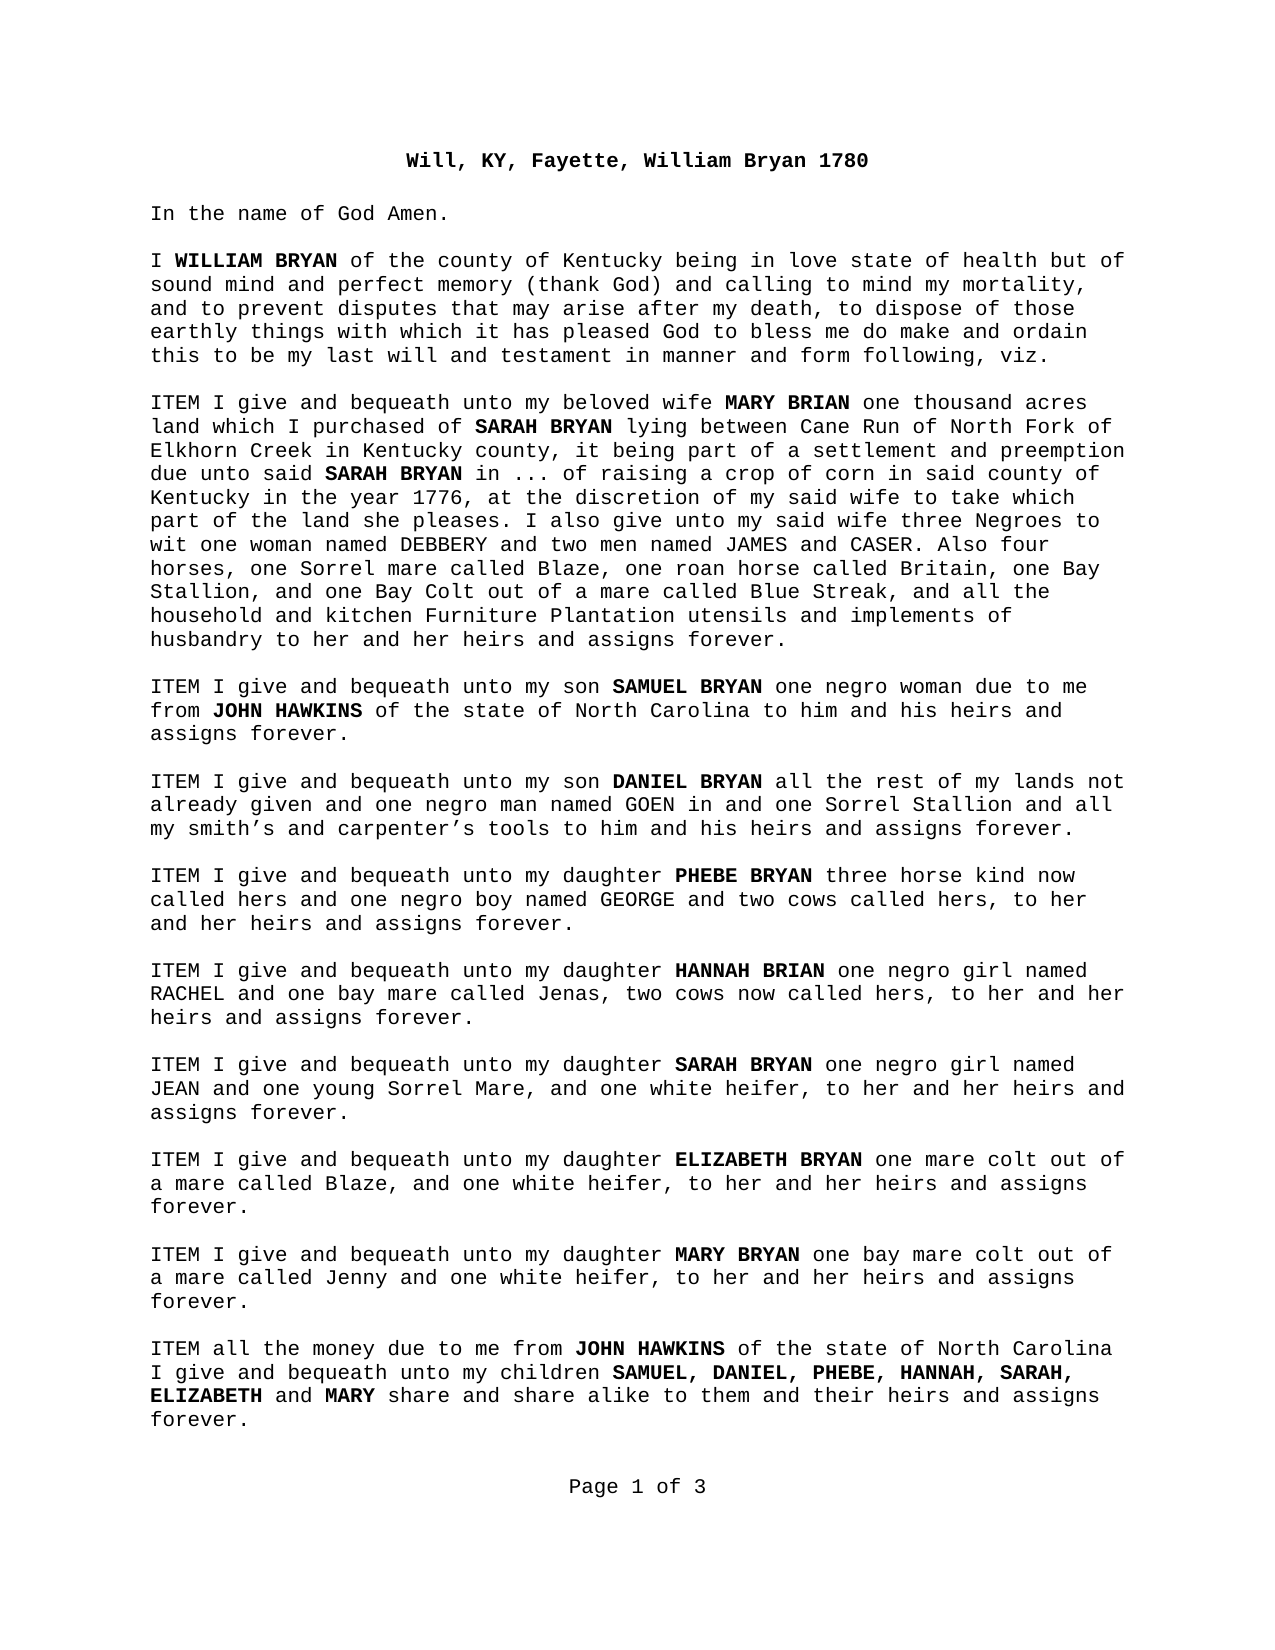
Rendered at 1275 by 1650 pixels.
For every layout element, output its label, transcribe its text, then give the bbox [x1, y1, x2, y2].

text Item I give and bequeath unto my daughter Mary Bryan one bay mare colt out of a mare called Jenny and one white heifer, to her and her heirs and assigns forever. [150, 1243, 1125, 1314]
text I William Bryan of the county of Kentucky being in love state of health but of sound mind and perfect memory (thank God) and calling to mind my mortality, and to prevent disputes that may arise after my death, to dispose of those earthly things with which it has pleased God to bless me do make and ordain this to be my last will and testament in manner and form following, viz. [150, 250, 1125, 369]
text ITEM all the money due to me from John Hawkins of the state of North Carolina I give and bequeath unto my children Samuel, Daniel, Phebe, Hannah, Sarah, Elizabeth and Mary share and share alike to them and their heirs and assigns forever. [150, 1338, 1125, 1433]
text In the name of God Amen. [150, 203, 1125, 227]
text Item I give and bequeath unto my son Samuel Bryan one negro woman due to me from John Hawkins of the state of North Carolina to him and his heirs and assigns forever. [150, 676, 1125, 747]
text Item I give and bequeath unto my daughter Hannah Brian one negro girl named Rachel and one bay mare called Jenas, two cows now called hers, to her and her heirs and assigns forever. [150, 960, 1125, 1031]
text item I give and bequeath unto my son Daniel Bryan all the rest of my lands not already given and one negro man named goen in and one Sorrel Stallion and all my smith’s and carpenter’s tools to him and his heirs and assigns forever. [150, 771, 1125, 842]
text Item I give and bequeath unto my beloved wife Mary Brian one thousand acres land which I purchased of Sarah Bryan lying between Cane Run of North Fork of Elkhorn Creek in Kentucky county, it being part of a settlement and preemption due unto said Sarah Bryan in ... of raising a crop of corn in said county of Kentucky in the year 1776, at the discretion of my said wife to take which part of the land she pleases. I also give unto my said wife three Negroes to wit one woman named debbery and two men named James and caser. Also four horses, one Sorrel mare called Blaze, one roan horse called Britain, one Bay Stallion, and one Bay Colt out of a mare called Blue Streak, and all the household and kitchen Furniture Plantation utensils and implements of husbandry to her and her heirs and assigns forever. [150, 392, 1125, 652]
text ITEM I give and bequeath unto my daughter Sarah Bryan one negro girl named Jean and one young Sorrel Mare, and one white heifer, to her and her heirs and assigns forever. [150, 1054, 1125, 1125]
text Item I give and bequeath unto my daughter Phebe Bryan three horse kind now called hers and one negro boy named George and two cows called hers, to her and her heirs and assigns forever. [150, 865, 1125, 936]
text ITEM I give and bequeath unto my daughter Elizabeth Bryan one mare colt out of a mare called Blaze, and one white heifer, to her and her heirs and assigns forever. [150, 1149, 1125, 1220]
